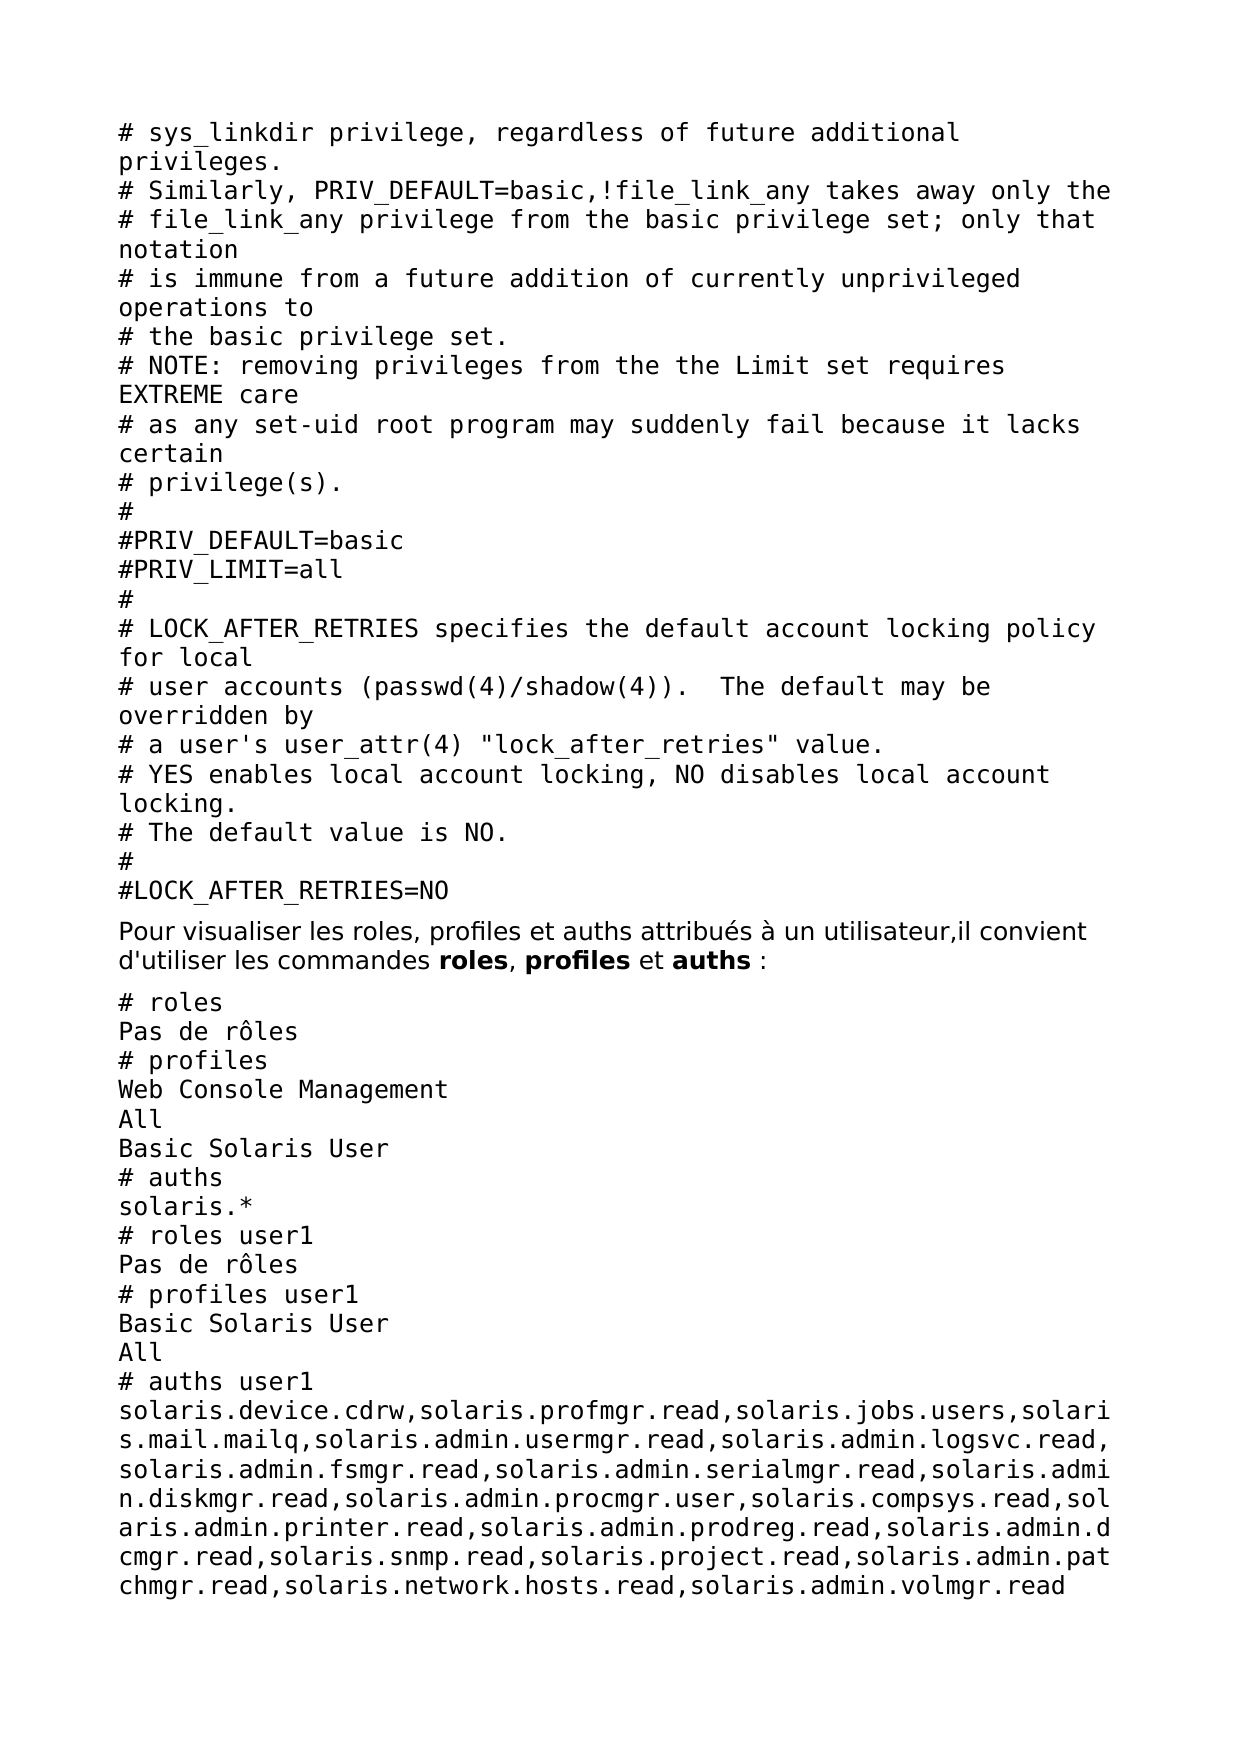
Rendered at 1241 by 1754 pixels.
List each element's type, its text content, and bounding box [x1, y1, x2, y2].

text # roles Pas de rôles # profiles Web Console Management All Basic Solaris User # auths solaris.* # roles user1 Pas de rôles # profiles user1 Basic Solaris User All # auths user1 solaris.device.cdrw,solaris.profmgr.read,solaris.jobs.users,solaris.mail.mailq,solaris.admin.usermgr.read,solaris.admin.logsvc.read,solaris.admin.fsmgr.read,solaris.admin.serialmgr.read,solaris.admin.diskmgr.read,solaris.admin.procmgr.user,solaris.compsys.read,solaris.admin.printer.read,solaris.admin.prodreg.read,solaris.admin.dcmgr.read,solaris.snmp.read,solaris.project.read,solaris.admin.patchmgr.read,solaris.network.hosts.read,solaris.admin.volmgr.read [118, 988, 1122, 1601]
text # sys_linkdir privilege, regardless of future additional privileges. # Similarly, PRIV_DEFAULT=basic,!file_link_any takes away only the # file_link_any privilege from the basic privilege set; only that notation # is immune from a future addition of currently unprivileged operations to # the basic privilege set. # NOTE: removing privileges from the the Limit set requires EXTREME care # as any set-uid root program may suddenly fail because it lacks certain # privilege(s). # #PRIV_DEFAULT=basic #PRIV_LIMIT=all # # LOCK_AFTER_RETRIES specifies the default account locking policy for local # user accounts (passwd(4)/shadow(4)). The default may be overridden by # a user's user_attr(4) "lock_after_retries" value. # YES enables local account locking, NO disables local account locking. # The default value is NO. # #LOCK_AFTER_RETRIES=NO [118, 118, 1122, 906]
text Pour visualiser les roles, profiles et auths attribués à un utilisateur,il convient d'utiliser les commandes roles, profiles et auths : [118, 917, 1122, 976]
